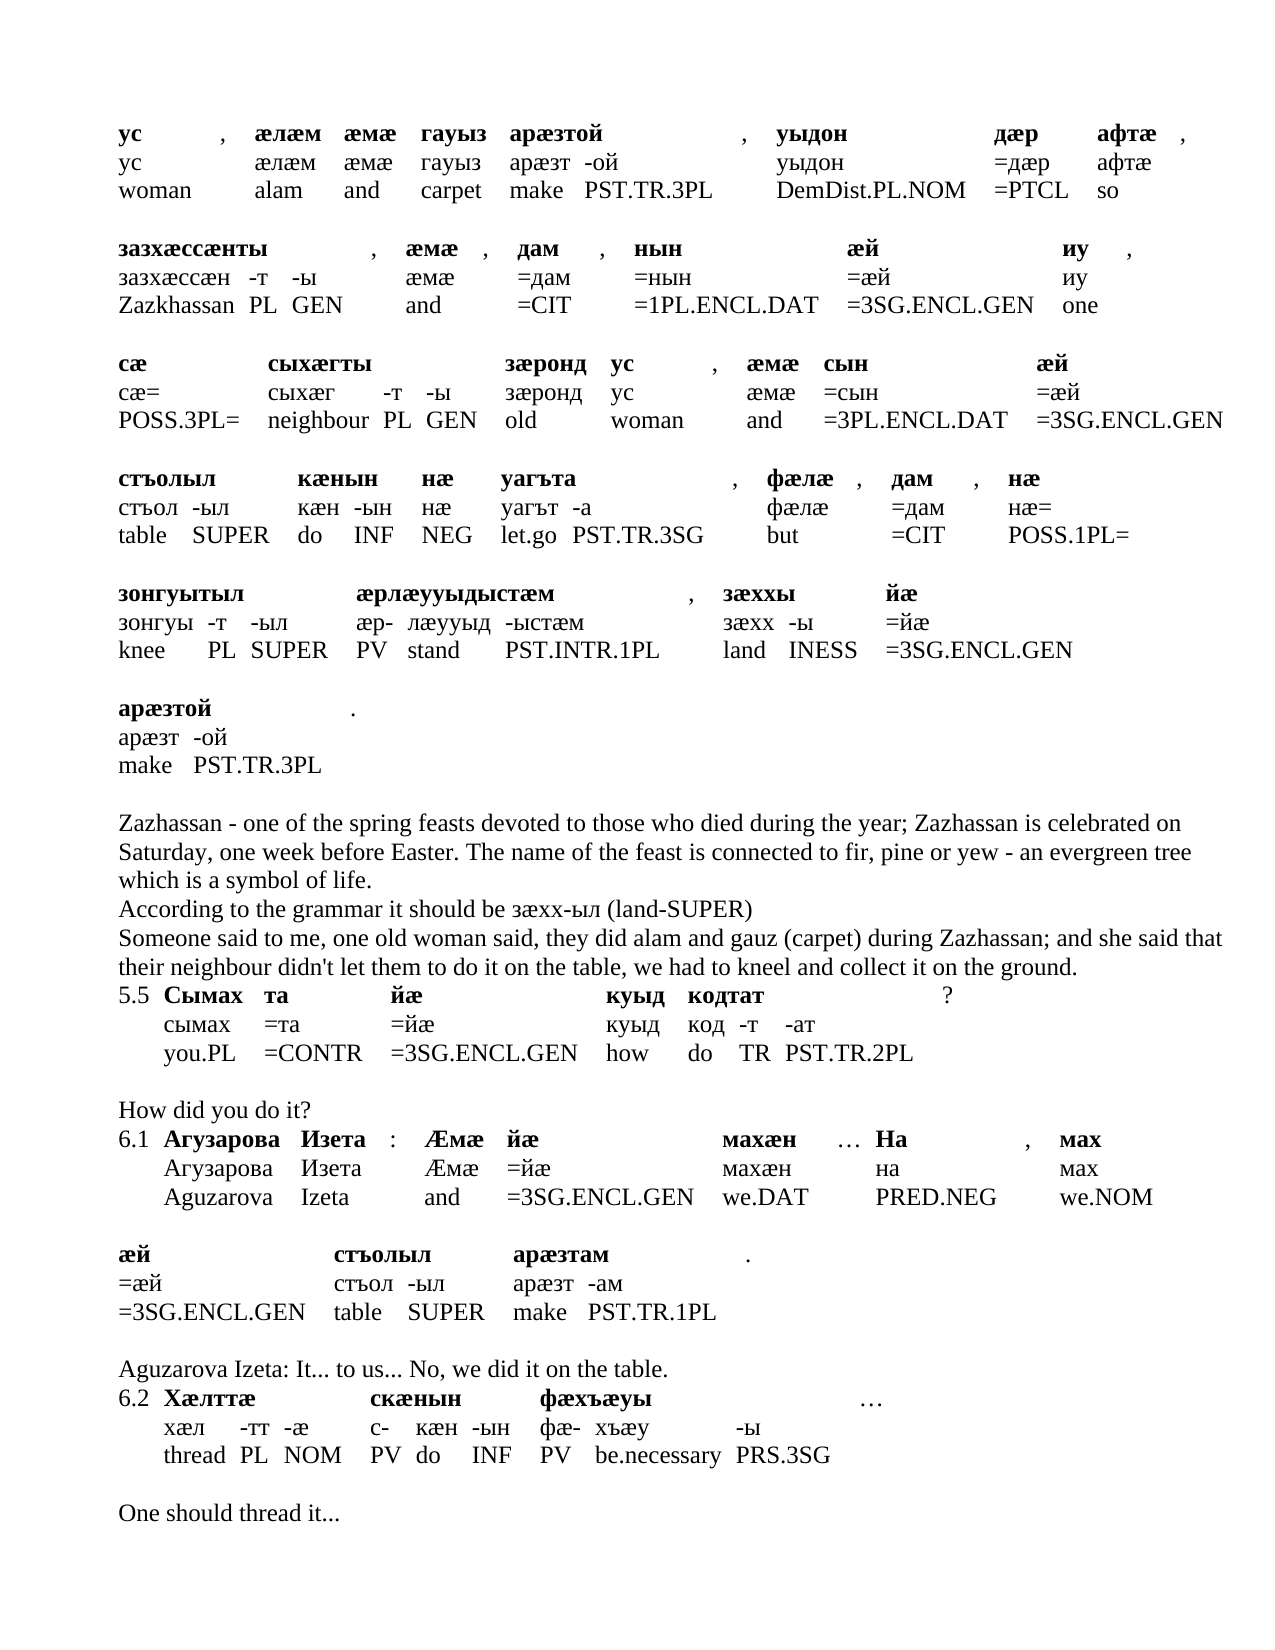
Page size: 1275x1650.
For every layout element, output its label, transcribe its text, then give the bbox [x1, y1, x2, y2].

text table [333, 1297, 393, 1326]
text æй [118, 1239, 320, 1268]
text арæзтой [118, 693, 336, 722]
text афтæ [1097, 118, 1166, 147]
text and [405, 291, 455, 319]
text PL [383, 406, 412, 434]
text =3SG.ENCL.GEN [885, 636, 1073, 664]
text 5.5 [118, 981, 149, 1009]
text куыд [606, 1009, 660, 1038]
text -ыл [192, 492, 270, 521]
text -т [207, 607, 237, 636]
text мах [1059, 1153, 1153, 1182]
text PV [539, 1441, 581, 1469]
text DemDist.PL.NOM [776, 176, 966, 204]
text … [836, 1124, 862, 1153]
text æмæ [746, 377, 796, 406]
text стъолыл [333, 1239, 499, 1268]
text and [746, 406, 796, 434]
text INF [472, 1441, 512, 1469]
text иу [1062, 262, 1098, 291]
text сæ= [118, 377, 240, 406]
text PST.TR.3SG [572, 521, 704, 549]
text афтæ [1097, 147, 1152, 176]
text йæ [885, 578, 1087, 607]
text , [599, 233, 620, 262]
text сымах [163, 1009, 236, 1038]
text -т [383, 377, 412, 406]
text -ыл [250, 607, 328, 636]
text , [371, 233, 392, 262]
text GEN [292, 291, 343, 319]
text -ыл [407, 1268, 485, 1297]
text PL [239, 1441, 270, 1469]
text ус [118, 118, 206, 147]
text Агузарова [163, 1124, 287, 1153]
text Хæлттæ [163, 1383, 356, 1412]
text =3SG.ENCL.GEN [118, 1297, 306, 1326]
text стъол [333, 1268, 393, 1297]
text One should thread it... [118, 1498, 1249, 1527]
text ? [942, 981, 963, 1009]
text Zazhassan - one of the spring feasts devoted to those who died during the year; Zazhassan is celebrated on Saturday, one week before Easter. The name of the feast is connected to fir, pine or yew - an evergreen tree which is a symbol of life. [118, 808, 1249, 894]
text сыхæгты [268, 348, 491, 377]
text SUPER [250, 636, 328, 664]
text =дам [891, 492, 946, 521]
text зонгуытыл [118, 578, 342, 607]
text -тт [239, 1412, 270, 1441]
text лæууыд [407, 607, 491, 636]
text =3SG.ENCL.GEN [507, 1182, 694, 1211]
text -ы [426, 377, 477, 406]
text æмæ [405, 233, 468, 262]
text Изета [301, 1124, 376, 1153]
text … [858, 1383, 883, 1412]
text æй [847, 233, 1048, 262]
text woman [610, 406, 684, 434]
text кæн [297, 492, 340, 521]
text Агузарова [163, 1153, 273, 1182]
text According to the grammar it should be зæхх-ыл (land-SUPER) [118, 894, 1249, 923]
text æр- [356, 607, 393, 636]
text ус [610, 348, 698, 377]
text stand [407, 636, 491, 664]
text фæлæ [767, 463, 842, 492]
text =3PL.ENCL.DAT [823, 406, 1008, 434]
text йæ [507, 1124, 708, 1153]
text сыхæг [268, 377, 369, 406]
text æй [1036, 348, 1238, 377]
text PRS.3SG [736, 1441, 831, 1469]
text PL [207, 636, 237, 664]
text код [688, 1009, 725, 1038]
text =æй [1036, 377, 1224, 406]
text Aguzarova Izeta: It... to us... No, we did it on the table. [118, 1354, 1249, 1383]
text фæхъæуы [539, 1383, 845, 1412]
text Æмæ [424, 1124, 493, 1153]
text NOM [284, 1441, 342, 1469]
text Aguzarova [163, 1182, 273, 1211]
text дам [891, 463, 959, 492]
text , [688, 578, 709, 607]
text кодтат [688, 981, 928, 1009]
text make [513, 1297, 574, 1326]
text Сымах [163, 981, 250, 1009]
text PST.TR.1PL [588, 1297, 717, 1326]
text арæзт [513, 1268, 574, 1297]
text зонгуы [118, 607, 193, 636]
text уагът [501, 492, 558, 521]
text -ы [788, 607, 858, 636]
text =PTCL [994, 176, 1069, 204]
text -ой [193, 722, 322, 751]
text нæ= [1008, 492, 1130, 521]
text =3SG.ENCL.GEN [847, 291, 1034, 319]
text how [606, 1038, 660, 1067]
text -ам [588, 1268, 717, 1297]
text иу [1062, 233, 1112, 262]
text ус [118, 147, 192, 176]
text so [1097, 176, 1152, 204]
text -т [248, 262, 278, 291]
text дæр [994, 118, 1083, 147]
text арæзт [509, 147, 570, 176]
text куыд [606, 981, 674, 1009]
text 6.1 [118, 1124, 149, 1153]
text -ат [785, 1009, 914, 1038]
text POSS.1PL= [1008, 521, 1130, 549]
text PST.INTR.1PL [505, 636, 660, 664]
text =нын [634, 262, 819, 291]
text thread [163, 1441, 226, 1469]
text -ы [736, 1412, 831, 1441]
text =йæ [885, 607, 1073, 636]
text =та [264, 1009, 363, 1038]
text knee [118, 636, 193, 664]
text гауыз [421, 147, 482, 176]
text old [505, 406, 583, 434]
text , [973, 463, 994, 492]
text How did you do it? [118, 1096, 1249, 1124]
text кæн [416, 1412, 458, 1441]
text , [219, 118, 241, 147]
text INF [353, 521, 394, 549]
text æлæм [254, 147, 316, 176]
text арæзтам [513, 1239, 731, 1268]
text PST.TR.3PL [193, 751, 322, 779]
text but [767, 521, 829, 549]
text æлæм [254, 118, 330, 147]
text and [424, 1182, 479, 1211]
text зазхæссæнты [118, 233, 357, 262]
text , [732, 463, 753, 492]
text PV [370, 1441, 402, 1469]
text зазхæссæн [118, 262, 235, 291]
text -ын [353, 492, 394, 521]
text Izeta [301, 1182, 362, 1211]
text скæнын [370, 1383, 526, 1412]
text SUPER [407, 1297, 485, 1326]
text one [1062, 291, 1098, 319]
text зæронд [505, 348, 597, 377]
text фæлæ [767, 492, 829, 521]
text зæххы [723, 578, 872, 607]
text =1PL.ENCL.DAT [634, 291, 819, 319]
text , [1024, 1124, 1046, 1153]
text -ой [584, 147, 713, 176]
text PST.TR.2PL [785, 1038, 914, 1067]
text Изета [301, 1153, 362, 1182]
text -ыстæм [505, 607, 660, 636]
text . [350, 693, 371, 722]
text мах [1059, 1124, 1167, 1153]
text =æй [118, 1268, 306, 1297]
text -а [572, 492, 704, 521]
text Someone said to me, one old woman said, they did alam and gauz (carpet) during Zazhassan; and she said that their neighbour didn't let them to do it on the table, we had to kneel and collect it on the ground. [118, 923, 1249, 981]
text =дам [517, 262, 572, 291]
text , [712, 348, 733, 377]
text and [344, 176, 393, 204]
text æмæ [746, 348, 809, 377]
text TR [739, 1038, 771, 1067]
text =дæр [994, 147, 1069, 176]
text PV [356, 636, 393, 664]
text land [723, 636, 774, 664]
text кæнын [297, 463, 408, 492]
text йæ [390, 981, 592, 1009]
text , [741, 118, 762, 147]
text ус [610, 377, 684, 406]
text . [745, 1239, 766, 1268]
text make [118, 751, 179, 779]
text POSS.3PL= [118, 406, 240, 434]
text стъолыл [118, 463, 284, 492]
text уыдон [776, 147, 966, 176]
text table [118, 521, 178, 549]
text -т [739, 1009, 771, 1038]
text GEN [426, 406, 477, 434]
text carpet [421, 176, 482, 204]
text =сын [823, 377, 1008, 406]
text , [1126, 233, 1147, 262]
text нæ [421, 463, 487, 492]
text уыдон [776, 118, 980, 147]
text гауыз [421, 118, 496, 147]
text -ы [292, 262, 343, 291]
text =3SG.ENCL.GEN [390, 1038, 578, 1067]
text =йæ [390, 1009, 578, 1038]
text PL [248, 291, 278, 319]
text =CONTR [264, 1038, 363, 1067]
text =æй [847, 262, 1034, 291]
text æмæ [405, 262, 455, 291]
text та [264, 981, 377, 1009]
text alam [254, 176, 316, 204]
text с- [370, 1412, 402, 1441]
text махæн [722, 1124, 823, 1153]
text =CIT [517, 291, 572, 319]
text зæхх [723, 607, 774, 636]
text нын [634, 233, 833, 262]
text Zazkhassan [118, 291, 235, 319]
text PRED.NEG [875, 1182, 997, 1211]
text арæзт [118, 722, 179, 751]
text сæ [118, 348, 254, 377]
text do [416, 1441, 458, 1469]
text do [688, 1038, 725, 1067]
text =3SG.ENCL.GEN [1036, 406, 1224, 434]
text нæ [1008, 463, 1144, 492]
text , [1179, 118, 1201, 147]
text сын [823, 348, 1022, 377]
text NEG [421, 521, 473, 549]
text woman [118, 176, 192, 204]
text SUPER [192, 521, 270, 549]
text , [482, 233, 503, 262]
text На [875, 1124, 1011, 1153]
text æрлæууыдыстæм [356, 578, 674, 607]
text зæронд [505, 377, 583, 406]
text we.DAT [722, 1182, 809, 1211]
text фæ- [539, 1412, 581, 1441]
text let.go [501, 521, 558, 549]
text -æ [284, 1412, 342, 1441]
text make [509, 176, 570, 204]
text -ын [472, 1412, 512, 1441]
text you.PL [163, 1038, 236, 1067]
text хæл [163, 1412, 226, 1441]
text арæзтой [509, 118, 727, 147]
text хъæу [595, 1412, 722, 1441]
text =йæ [507, 1153, 694, 1182]
text махæн [722, 1153, 809, 1182]
text дам [517, 233, 585, 262]
text 6.2 [118, 1383, 149, 1412]
text =CIT [891, 521, 946, 549]
text уагъта [501, 463, 718, 492]
text стъол [118, 492, 178, 521]
text Æмæ [424, 1153, 479, 1182]
text do [297, 521, 340, 549]
text : [389, 1124, 410, 1153]
text INESS [788, 636, 858, 664]
text neighbour [268, 406, 369, 434]
text æмæ [344, 147, 393, 176]
text be.necessary [595, 1441, 722, 1469]
text æмæ [344, 118, 407, 147]
text , [856, 463, 877, 492]
text PST.TR.3PL [584, 176, 713, 204]
text нæ [421, 492, 473, 521]
text we.NOM [1059, 1182, 1153, 1211]
text на [875, 1153, 997, 1182]
